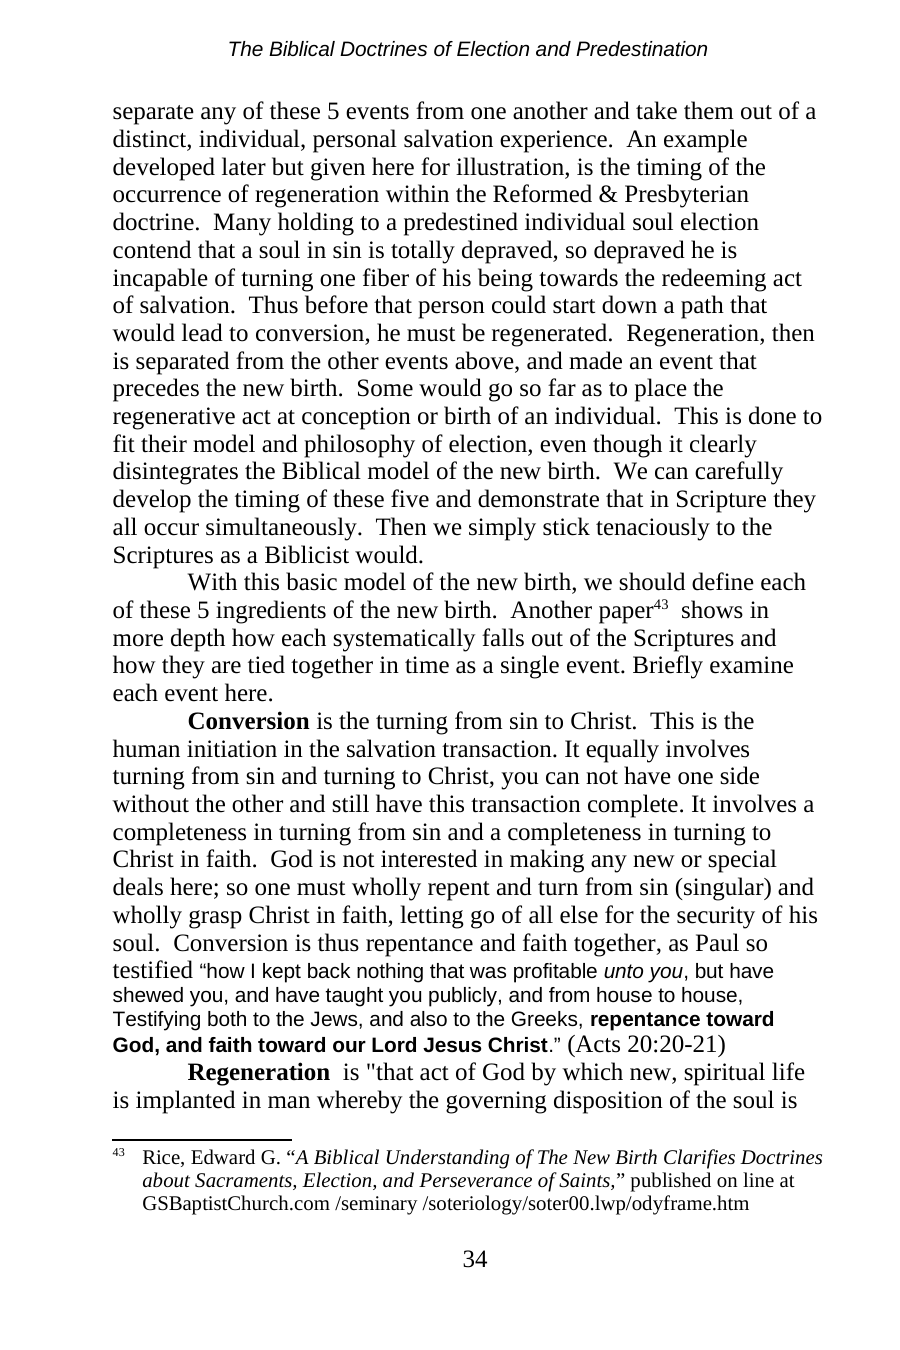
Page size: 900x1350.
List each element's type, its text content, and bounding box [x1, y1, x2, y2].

text separate any of these 5 events from one another and take them out of a distinct, individual, personal salvation experience. An example developed later but given here for illustration, is the timing of the occurrence of regeneration within the Reformed & Presbyterian doctrine. Many holding to a predestined individual soul election contend that a soul in sin is totally depraved, so depraved he is incapable of turning one fiber of his being towards the redeeming act of salvation. Thus before that person could start down a path that would lead to conversion, he must be regenerated. Regeneration, then is separated from the other events above, and made an event that precedes the new birth. Some would go so far as to place the regenerative act at conception or birth of an individual. This is done to fit their model and philosophy of election, even though it clearly disintegrates the Biblical model of the new birth. We can carefully develop the timing of these five and demonstrate that in Scripture they all occur simultaneously. Then we simply stick tenaciously to the Scriptures as a Biblicist would. [112, 97, 825, 568]
text Regeneration is "that act of God by which new, spiritual life is implanted in man whereby the governing disposition of the soul is [112, 1058, 825, 1114]
text With this basic model of the new birth, we should define each of these 5 ingredients of the new birth. Another paper shows in more depth how each systematically falls out of the Scriptures and how they are tied together in time as a single event. Briefly examine each event here. [112, 568, 825, 707]
text Conversion is the turning from sin to Christ. This is the human initiation in the salvation transaction. It equally involves turning from sin and turning to Christ, you can not have one side without the other and still have this transaction complete. It involves a completeness in turning from sin and a completeness in turning to Christ in faith. God is not interested in making any new or special deals here; so one must wholly repent and turn from sin (singular) and wholly grasp Christ in faith, letting go of all else for the security of his soul. Conversion is thus repentance and faith together, as Paul so testified “how I kept back nothing that was profitable unto you, but have shewed you, and have taught you publicly, and from house to house, Testifying both to the Jews, and also to the Greeks, repentance toward God, and faith toward our Lord Jesus Christ.” (Acts 20:20-21) [112, 707, 825, 1058]
text Rice, Edward G. “A Biblical Understanding of The New Birth Clarifies Doctrines about Sacraments, Election, and Perseverance of Saints,” published on line at GSBaptistChurch.com /seminary /soteriology/soter00.lwp/odyframe.htm [112, 1146, 825, 1215]
